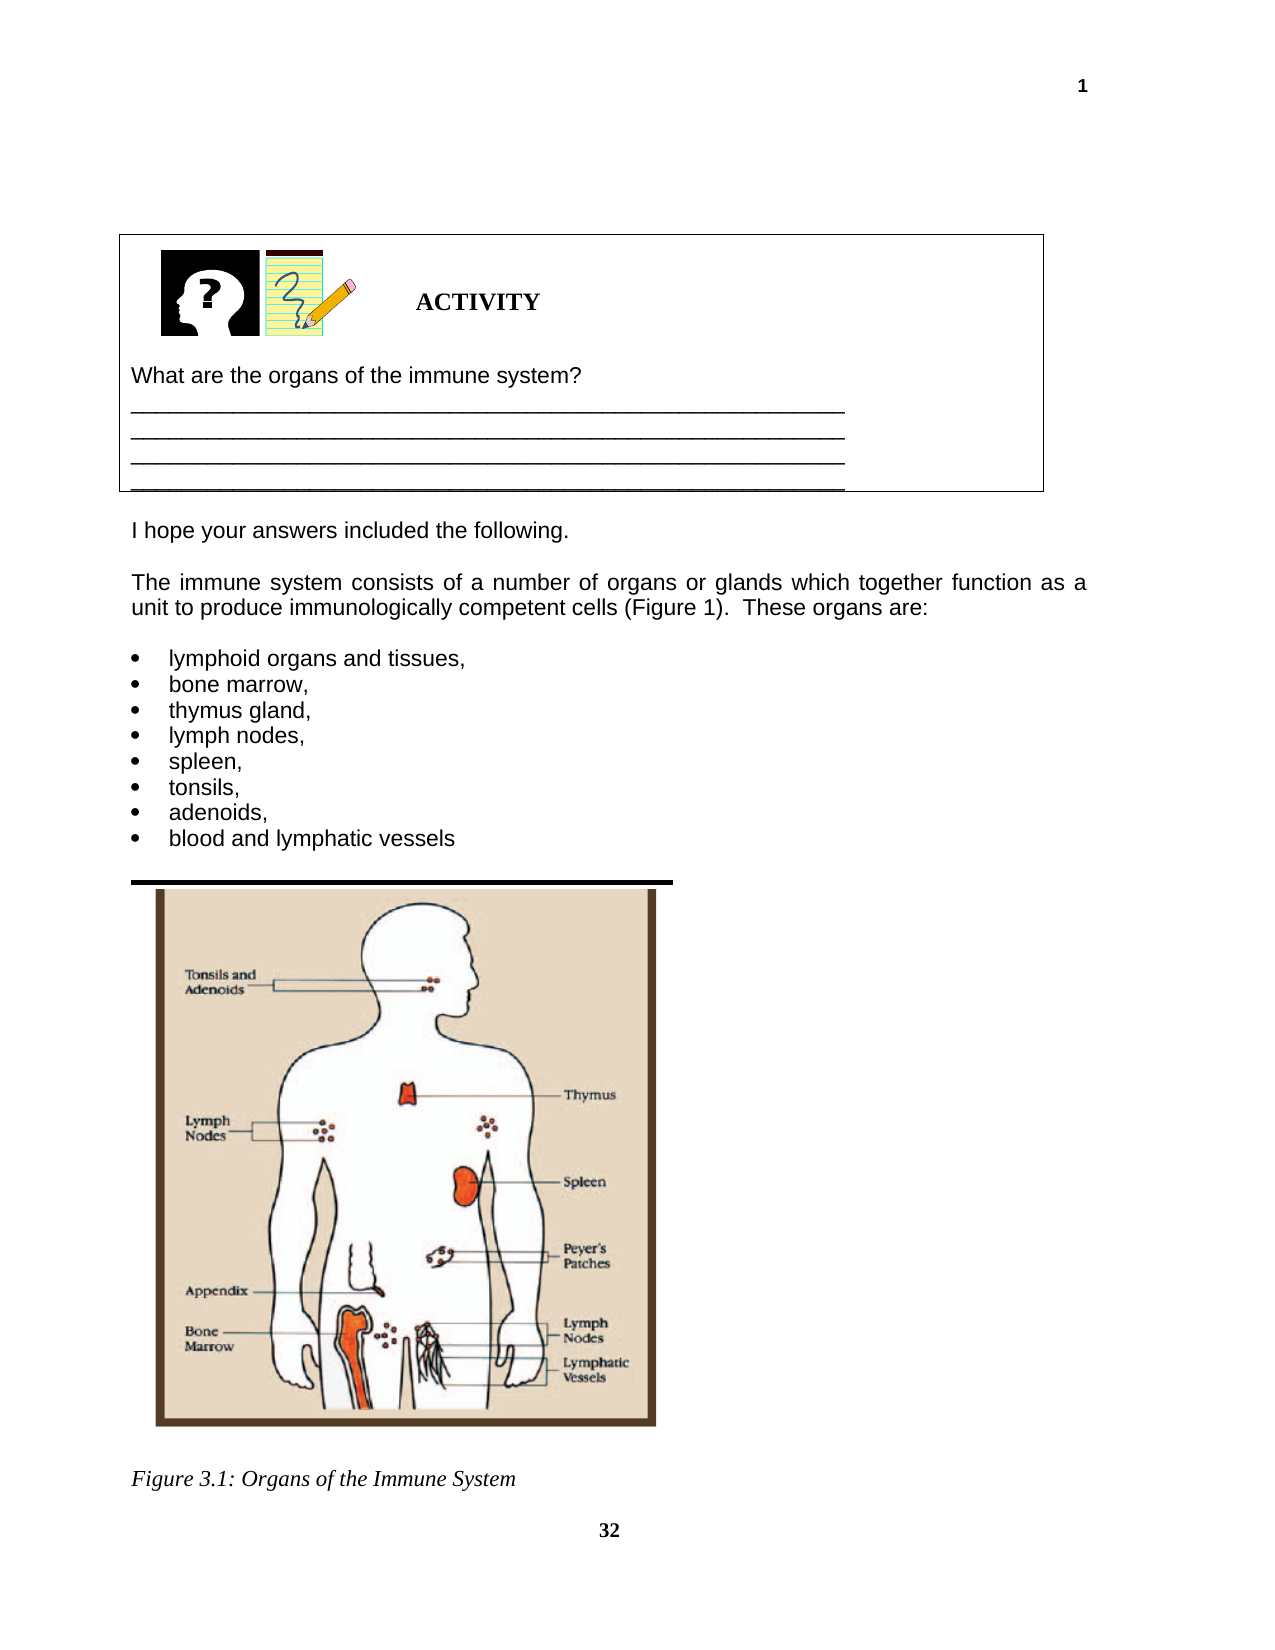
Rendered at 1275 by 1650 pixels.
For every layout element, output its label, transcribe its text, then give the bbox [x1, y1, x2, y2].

list tonsils, [131, 774, 1087, 800]
list bone marrow, [131, 672, 1087, 697]
list lymph nodes, [131, 723, 1087, 748]
text I hope your answers included the following. [131, 518, 1087, 543]
list adenoids, [131, 800, 1087, 825]
list lymphoid organs and tissues, [131, 646, 1087, 672]
text Figure 3.1: Organs of the Immune System [131, 1466, 1087, 1491]
table_header What are the organs of the immune system? ________________________________________________________ ________________________________________________________ ________________________________________________________ ________________________________________________________ [120, 235, 1043, 491]
list thymus gland, [131, 697, 1087, 723]
list spleen, [131, 748, 1087, 774]
text The immune system consists of a number of organs or glands which together function as a unit to produce immunologically competent cells (Figure 1). These organs are: [131, 569, 1087, 620]
list blood and lymphatic vessels [131, 825, 1087, 851]
